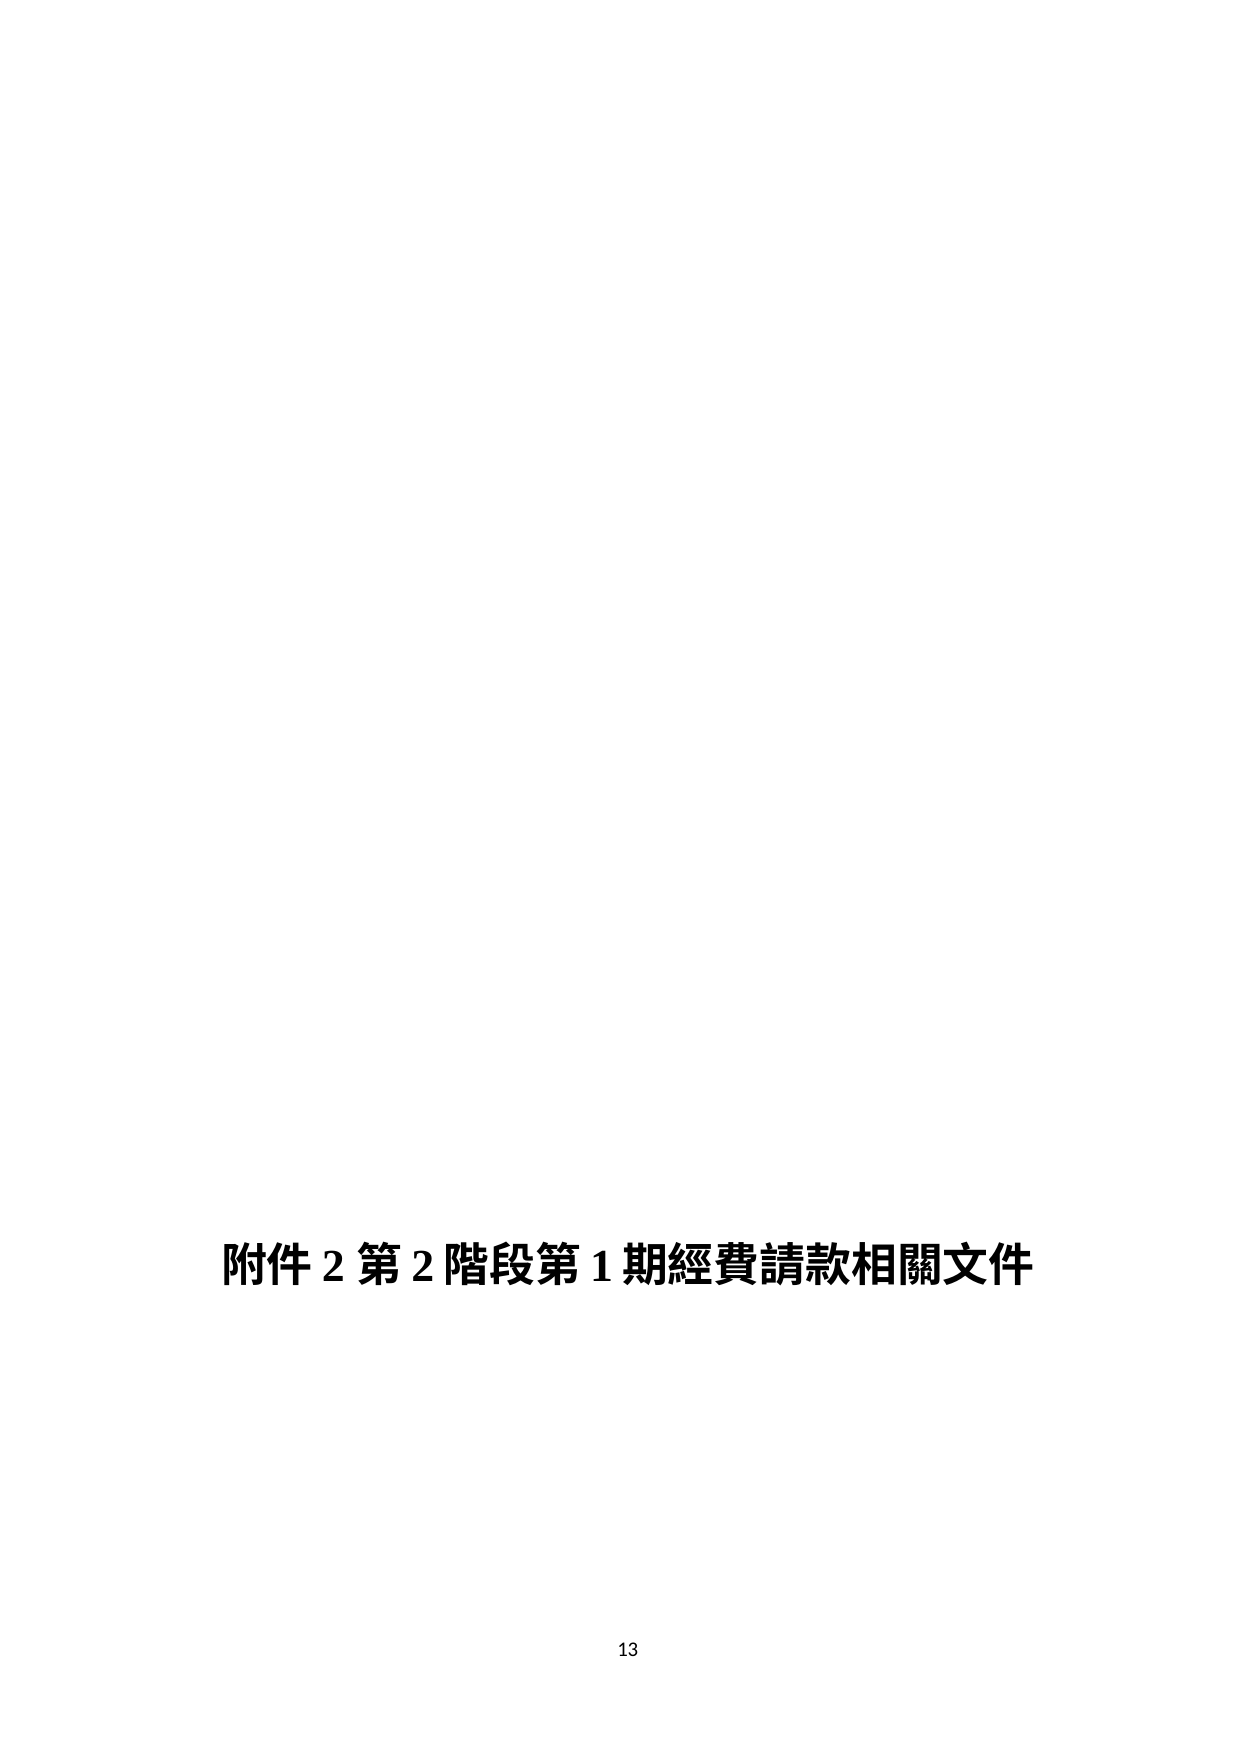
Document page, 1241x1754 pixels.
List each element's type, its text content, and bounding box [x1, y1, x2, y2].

subtitle 附件2 第2階段第1期經費請款相關文件 [118, 1189, 1137, 1314]
